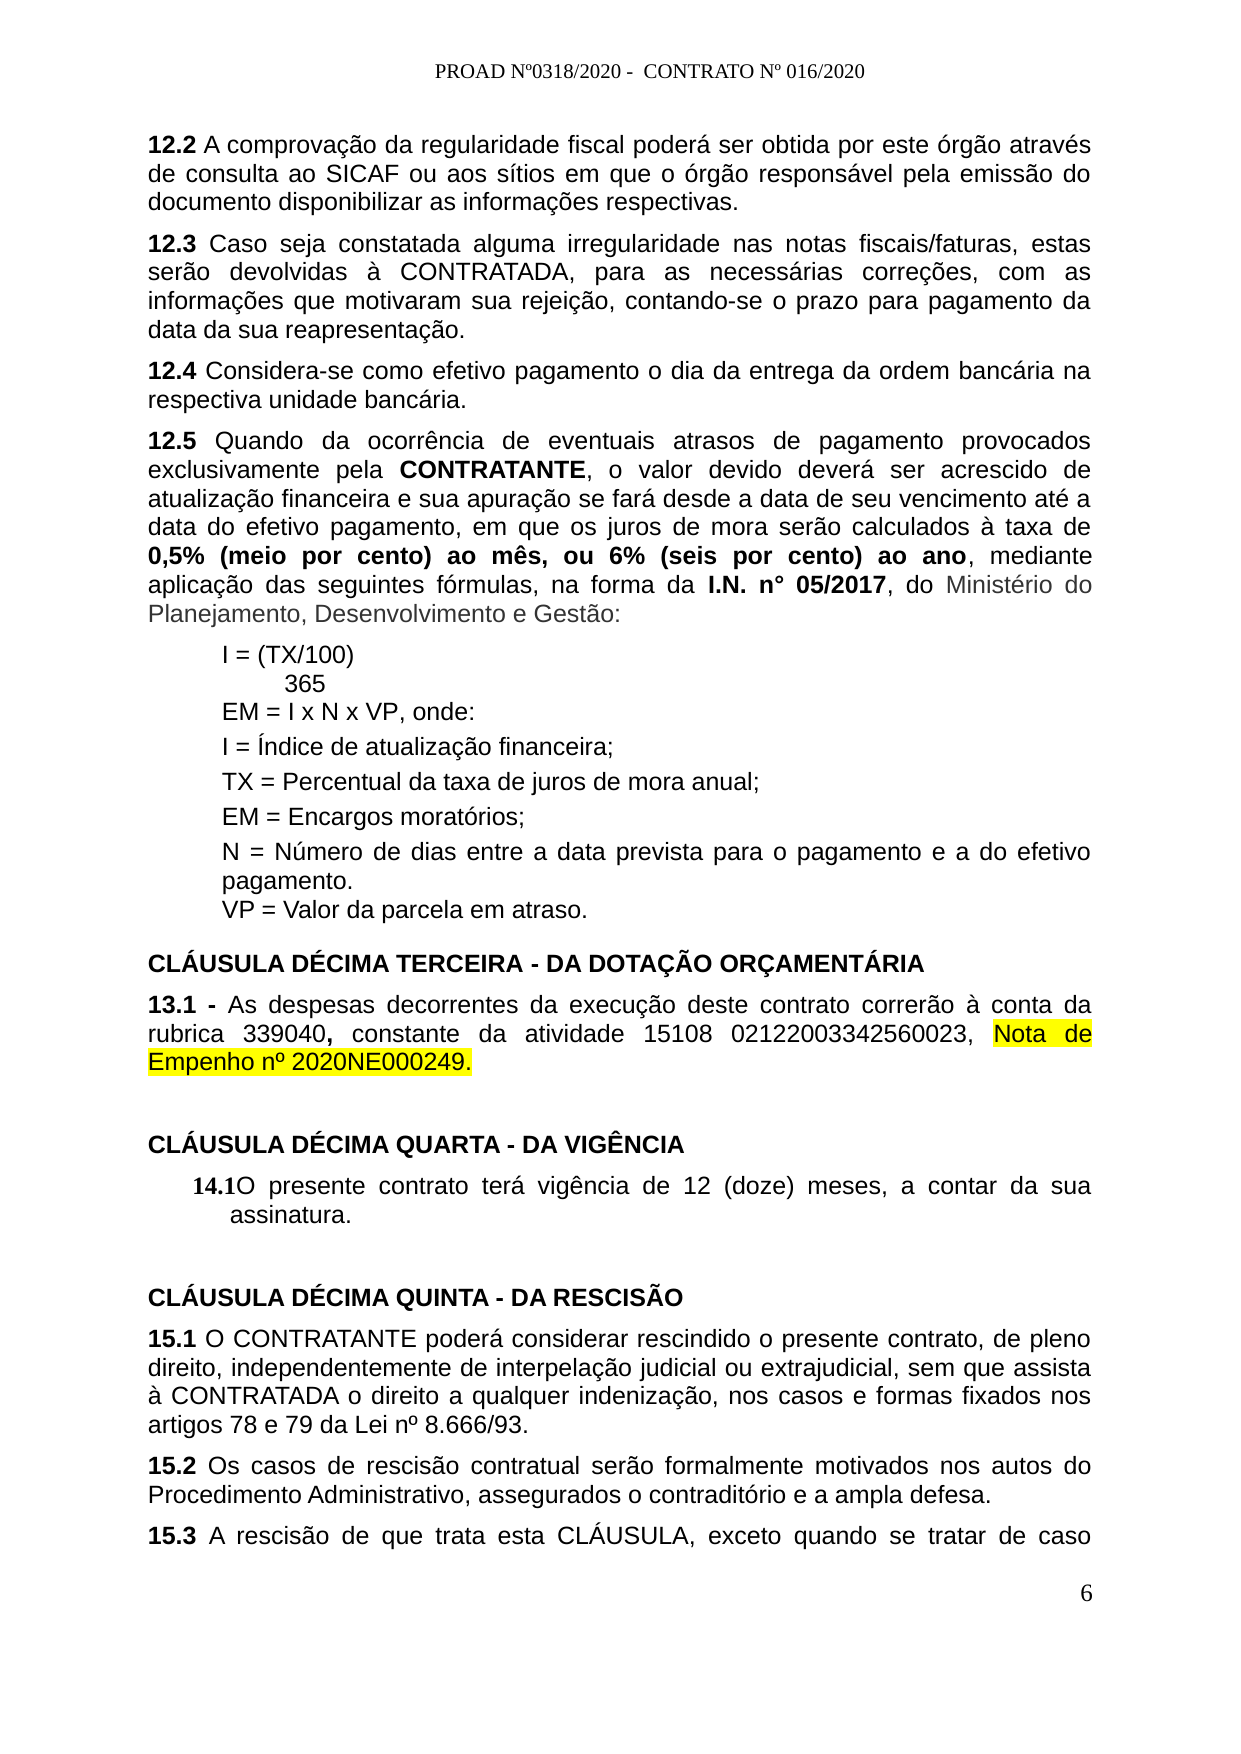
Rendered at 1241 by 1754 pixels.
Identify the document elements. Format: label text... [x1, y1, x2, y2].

text CLÁUSULA DÉCIMA TERCEIRA - DA DOTAÇÃO ORÇAMENTÁRIA [148, 949, 1092, 977]
text I = Índice de atualização financeira; [222, 732, 1092, 761]
list O presente contrato terá vigência de 12 (doze) meses, a contar da sua assinatura. [192, 1171, 1092, 1229]
subtitle CLÁUSULA DÉCIMA QUINTA - DA RESCISÃO [148, 1282, 1092, 1311]
text 12.3 Caso seja constatada alguma irregularidade nas notas fiscais/faturas, estas serão devolvidas à CONTRATADA, para as necessárias correções, com as informações que motivaram sua rejeição, contando-se o prazo para pagamento da data da sua reapresentação. [148, 229, 1092, 344]
text 15.3 A rescisão de que trata esta CLÁUSULA, exceto quando se tratar de caso [148, 1521, 1092, 1550]
text I = (TX/100) [222, 640, 1092, 669]
text 15.2 Os casos de rescisão contratual serão formalmente motivados nos autos do Procedimento Administrativo, assegurados o contraditório e a ampla defesa. [148, 1451, 1092, 1509]
text 15.1 O CONTRATANTE poderá considerar rescindido o presente contrato, de pleno direito, independentemente de interpelação judicial ou extrajudicial, sem que assista à CONTRATADA o direito a qualquer indenização, nos casos e formas fixados nos artigos 78 e 79 da Lei nº 8.666/93. [148, 1324, 1092, 1439]
text N = Número de dias entre a data prevista para o pagamento e a do efetivo pagamento. VP = Valor da parcela em atraso. [222, 837, 1092, 924]
text 12.4 Considera-se como efetivo pagamento o dia da entrega da ordem bancária na respectiva unidade bancária. [148, 356, 1092, 414]
text 365 [222, 669, 1092, 697]
text 12.5 Quando da ocorrência de eventuais atrasos de pagamento provocados exclusivamente pela CONTRATANTE, o valor devido deverá ser acrescido de atualização financeira e sua apuração se fará desde a data de seu vencimento até a data do efetivo pagamento, em que os juros de mora serão calculados à taxa de 0,5% (meio por cento) ao mês, ou 6% (seis por cento) ao ano, mediante aplicação das seguintes fórmulas, na forma da I.N. n° 05/2017, do Ministério do Planejamento, Desenvolvimento e Gestão: [148, 426, 1092, 627]
text 12.2 A comprovação da regularidade fiscal poderá ser obtida por este órgão através de consulta ao SICAF ou aos sítios em que o órgão responsável pela emissão do documento disponibilizar as informações respectivas. [148, 130, 1092, 216]
text EM = I x N x VP, onde: [222, 697, 1092, 726]
text CLÁUSULA DÉCIMA QUARTA - DA VIGÊNCIA [148, 1130, 1092, 1159]
text EM = Encargos moratórios; [222, 802, 1092, 831]
text 13.1 - As despesas decorrentes da execução deste contrato correrão à conta da rubrica 339040, constante da atividade 15108 02122003342560023, Nota de Empenho nº 2020NE000249. [148, 990, 1092, 1076]
text TX = Percentual da taxa de juros de mora anual; [222, 767, 1092, 796]
